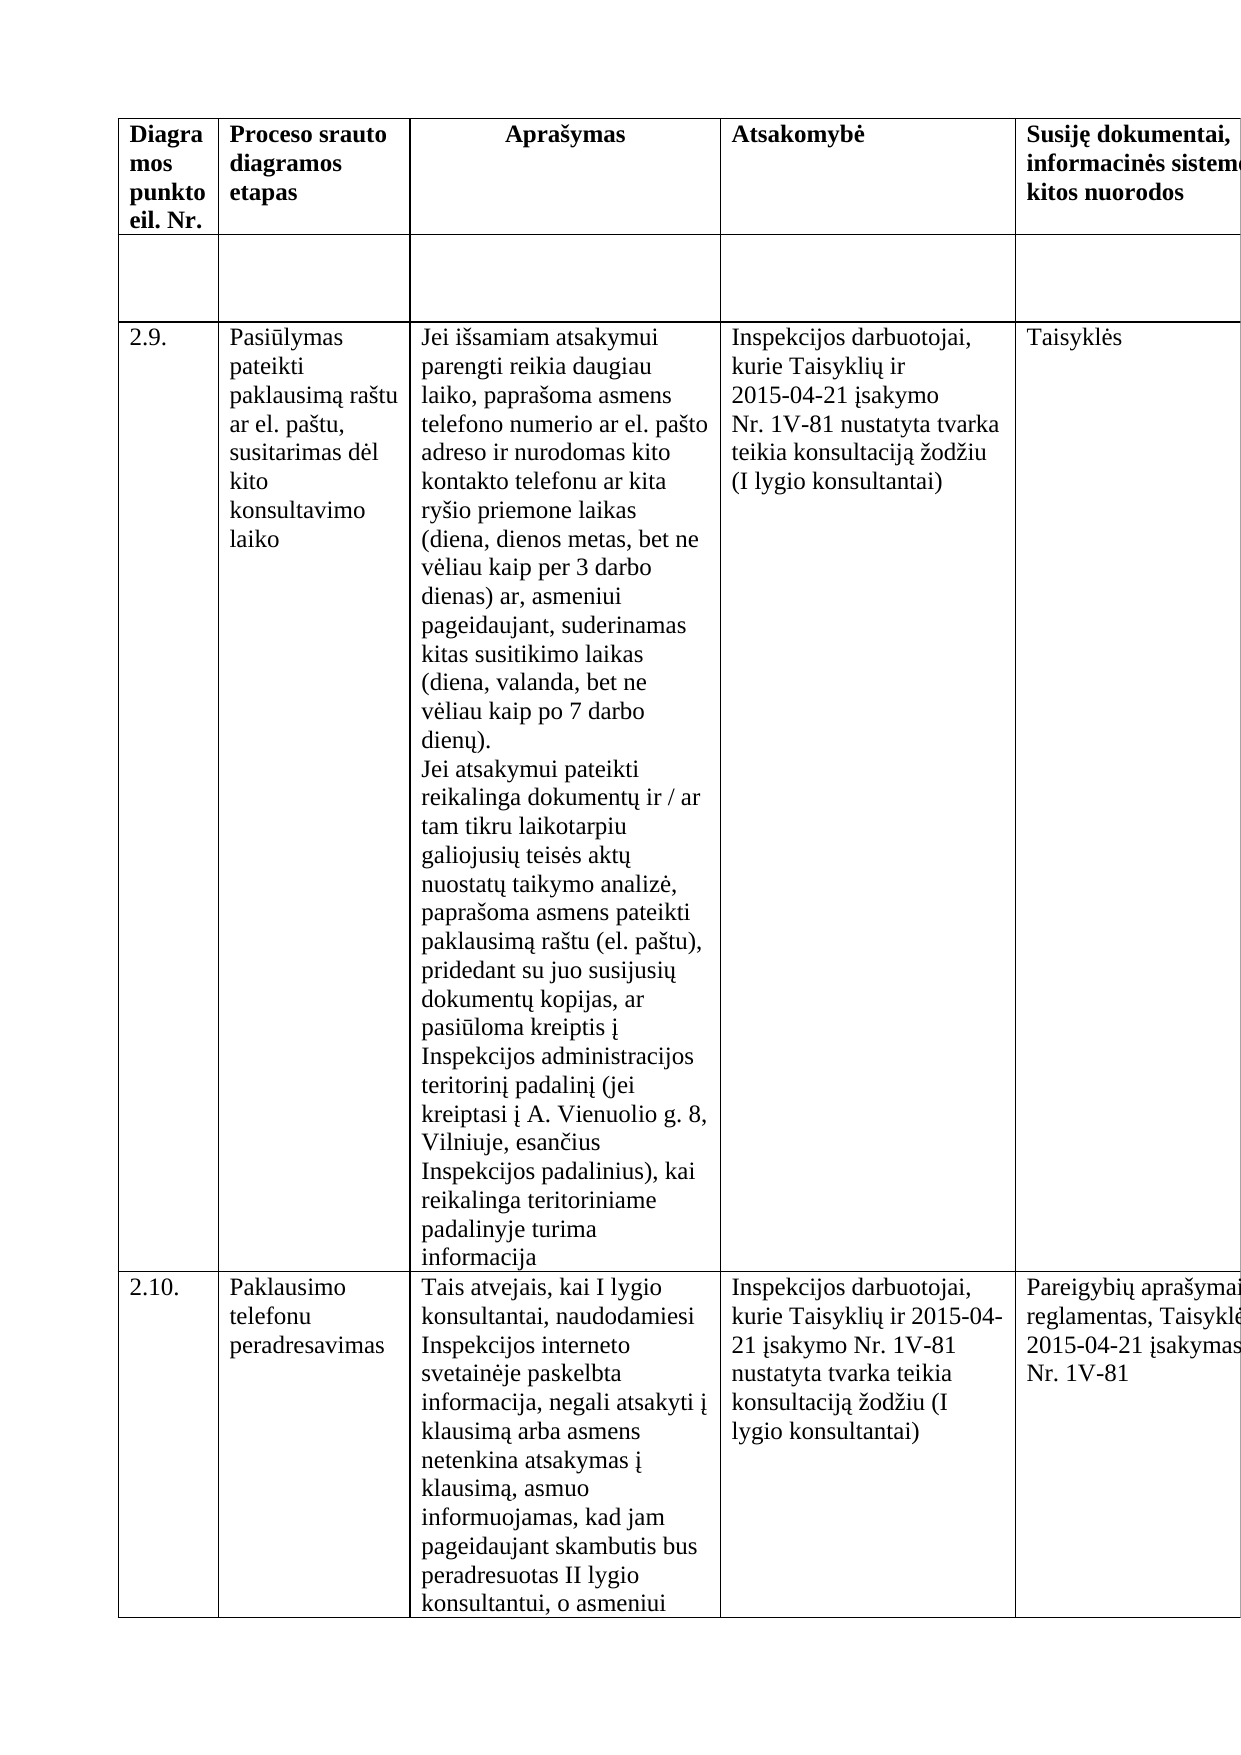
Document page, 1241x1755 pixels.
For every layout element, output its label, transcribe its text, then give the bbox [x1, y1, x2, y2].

table_cell Pareigybių aprašymai, Darbo reglamentas, Taisyklės, 2015-04-21 įsakymas Nr. 1V-81 [1016, 1272, 1240, 1617]
table_cell Jei išsamiam atsakymui parengti reikia daugiau laiko, paprašoma asmens telefono numerio ar el. pašto adreso ir nurodomas kito kontakto telefonu ar kita ryšio priemone laikas (diena, dienos metas, bet ne vėliau kaip per 3 darbo dienas) ar, asmeniui pageidaujant, suderinamas kitas susitikimo laikas (diena, valanda, bet ne vėliau kaip po 7 darbo dienų). Jei atsakymui pateikti reikalinga dokumentų ir / ar tam tikru laikotarpiu galiojusių teisės aktų nuostatų taikymo analizė, paprašoma asmens pateikti paklausimą raštu (el. paštu), pridedant su juo susijusių dokumentų kopijas, ar pasiūloma kreiptis į Inspekcijos administracijos teritorinį padalinį (jei kreiptasi į A. Vienuolio g. 8, Vilniuje, esančius Inspekcijos padalinius), kai reikalinga teritoriniame padalinyje turima informacija [411, 323, 720, 1271]
table_cell Paklausimo telefonu peradresavimas [219, 1272, 409, 1617]
table_cell Tais atvejais, kai I lygio konsultantai, naudodamiesi Inspekcijos interneto svetainėje paskelbta informacija, negali atsakyti į klausimą arba asmens netenkina atsakymas į klausimą, asmuo informuojamas, kad jam pageidaujant skambutis bus peradresuotas II lygio konsultantui, o asmeniui [411, 1272, 720, 1617]
table_header Diagramos punkto eil. Nr. [119, 119, 218, 234]
table_cell [219, 235, 409, 321]
table_cell 2.10. [119, 1272, 218, 1617]
table_header Proceso srauto diagramos etapas [219, 119, 409, 234]
table_header Atsakomybė [721, 119, 1015, 234]
table_cell Taisyklės [1016, 323, 1240, 1271]
table_cell Pasiūlymas pateikti paklausimą raštu ar el. paštu, susitarimas dėl kito konsultavimo laiko [219, 323, 409, 1271]
table_cell Inspekcijos darbuotojai, kurie Taisyklių ir 2015-04-21 įsakymo Nr. 1V-81 nustatyta tvarka teikia konsultaciją žodžiu (I lygio konsultantai) [721, 1272, 1015, 1617]
table_cell Inspekcijos darbuotojai, kurie Taisyklių ir 2015-04-21 įsakymo Nr. 1V-81 nustatyta tvarka teikia konsultaciją žodžiu (I lygio konsultantai) [721, 323, 1015, 1271]
table_cell Teisės aktai, reikalingi konsultacijai suteikti [1016, 235, 1240, 321]
table_header Aprašymas [411, 119, 720, 234]
table_cell [119, 235, 218, 321]
table_cell [411, 235, 720, 321]
table_cell 2.9. [119, 323, 218, 1271]
table_header Susiję dokumentai, informacinės sistemos ar kitos nuorodos [1016, 119, 1240, 234]
table_cell [721, 235, 1015, 321]
